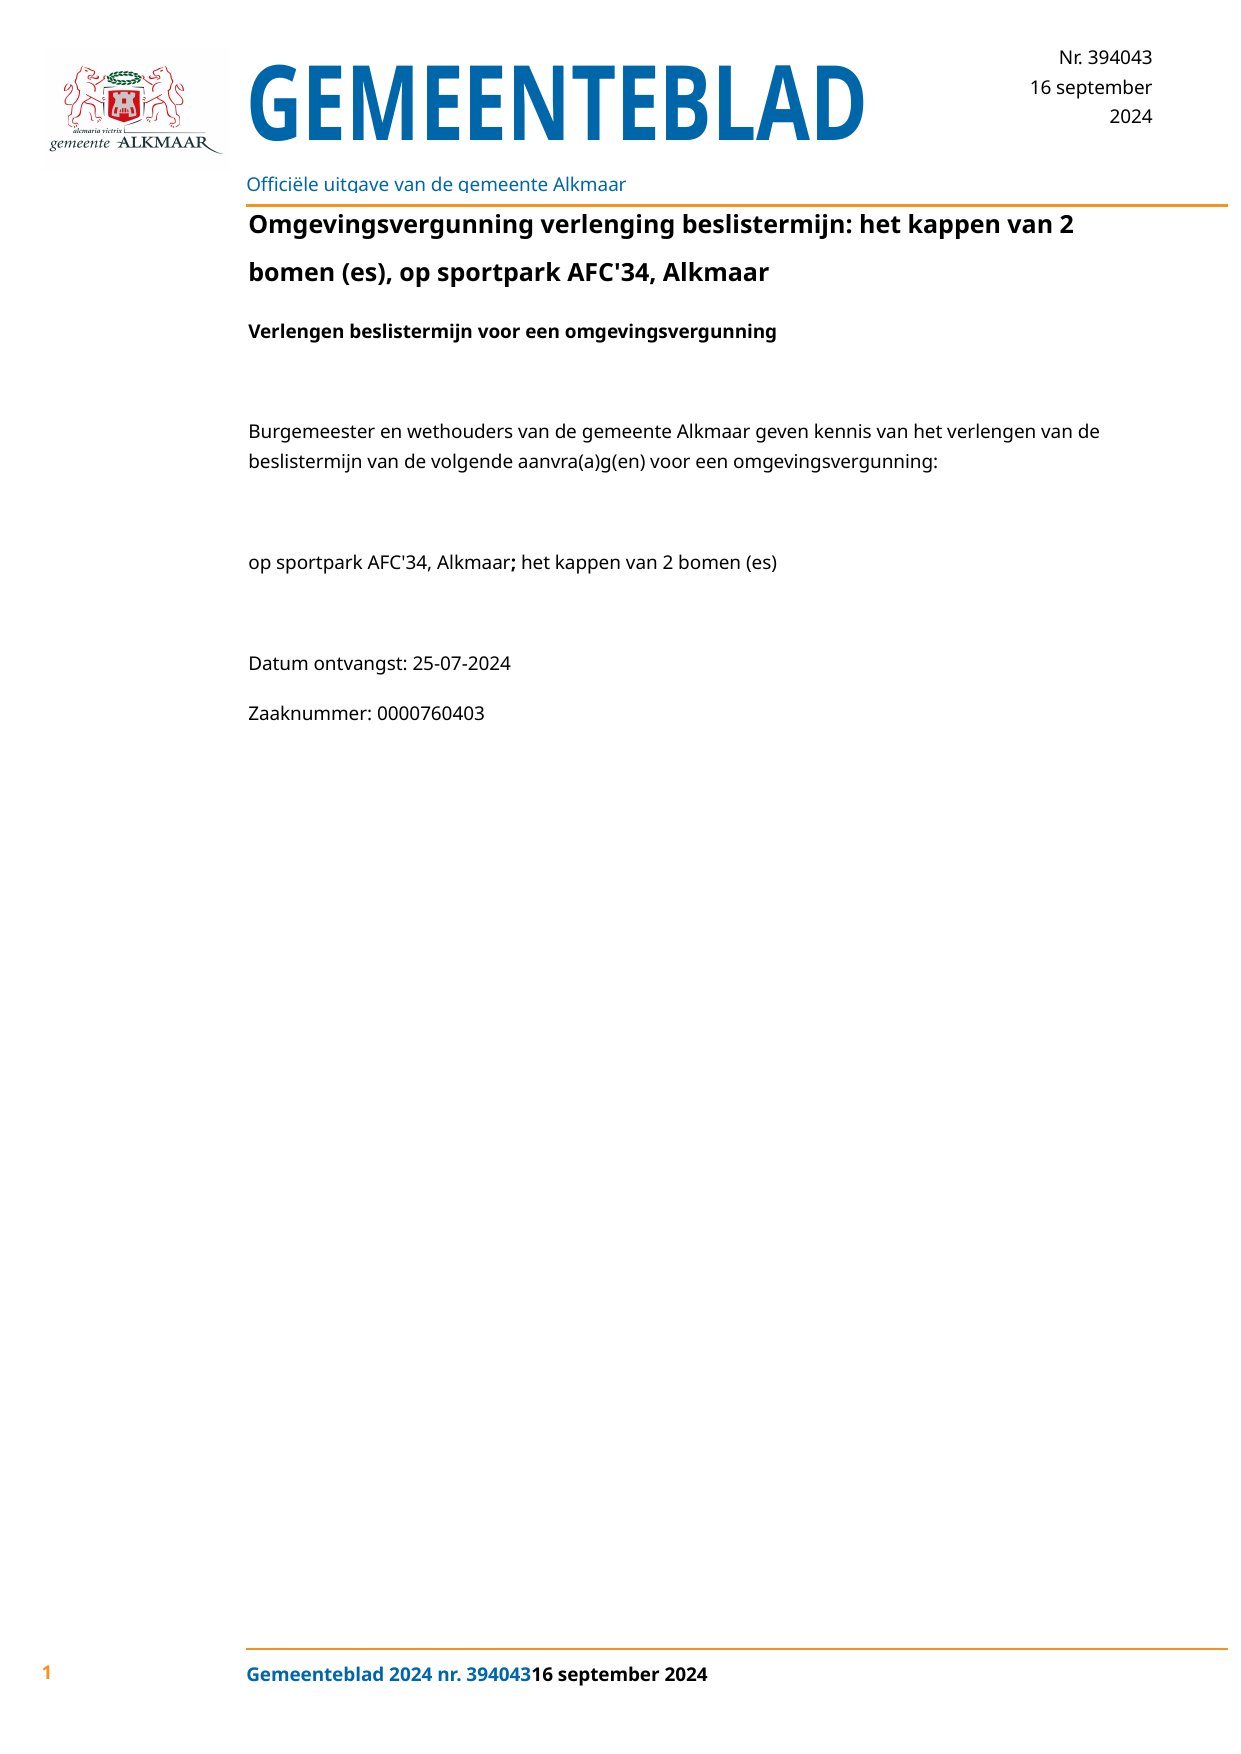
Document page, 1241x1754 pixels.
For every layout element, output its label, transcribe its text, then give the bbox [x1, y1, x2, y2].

text Verlengen beslistermijn voor een omgevingsvergunning [248, 318, 1152, 344]
text Omgevingsvergunning verlenging beslistermijn: het kappen van 2 bomen (es), op sportpark AFC'34, Alkmaar [248, 207, 1152, 288]
text Zaaknummer: 0000760403 [248, 700, 1152, 726]
text op sportpark AFC'34, Alkmaar; het kappen van 2 bomen (es) [248, 549, 1152, 575]
picture [41, 47, 231, 172]
text Burgemeester en wethouders van de gemeente Alkmaar geven kennis van het verlengen van de beslistermijn van de volgende aanvra(a)g(en) voor een omgevingsvergunning: [248, 419, 1152, 474]
text Datum ontvangst: 25-07-2024 [248, 650, 1152, 676]
